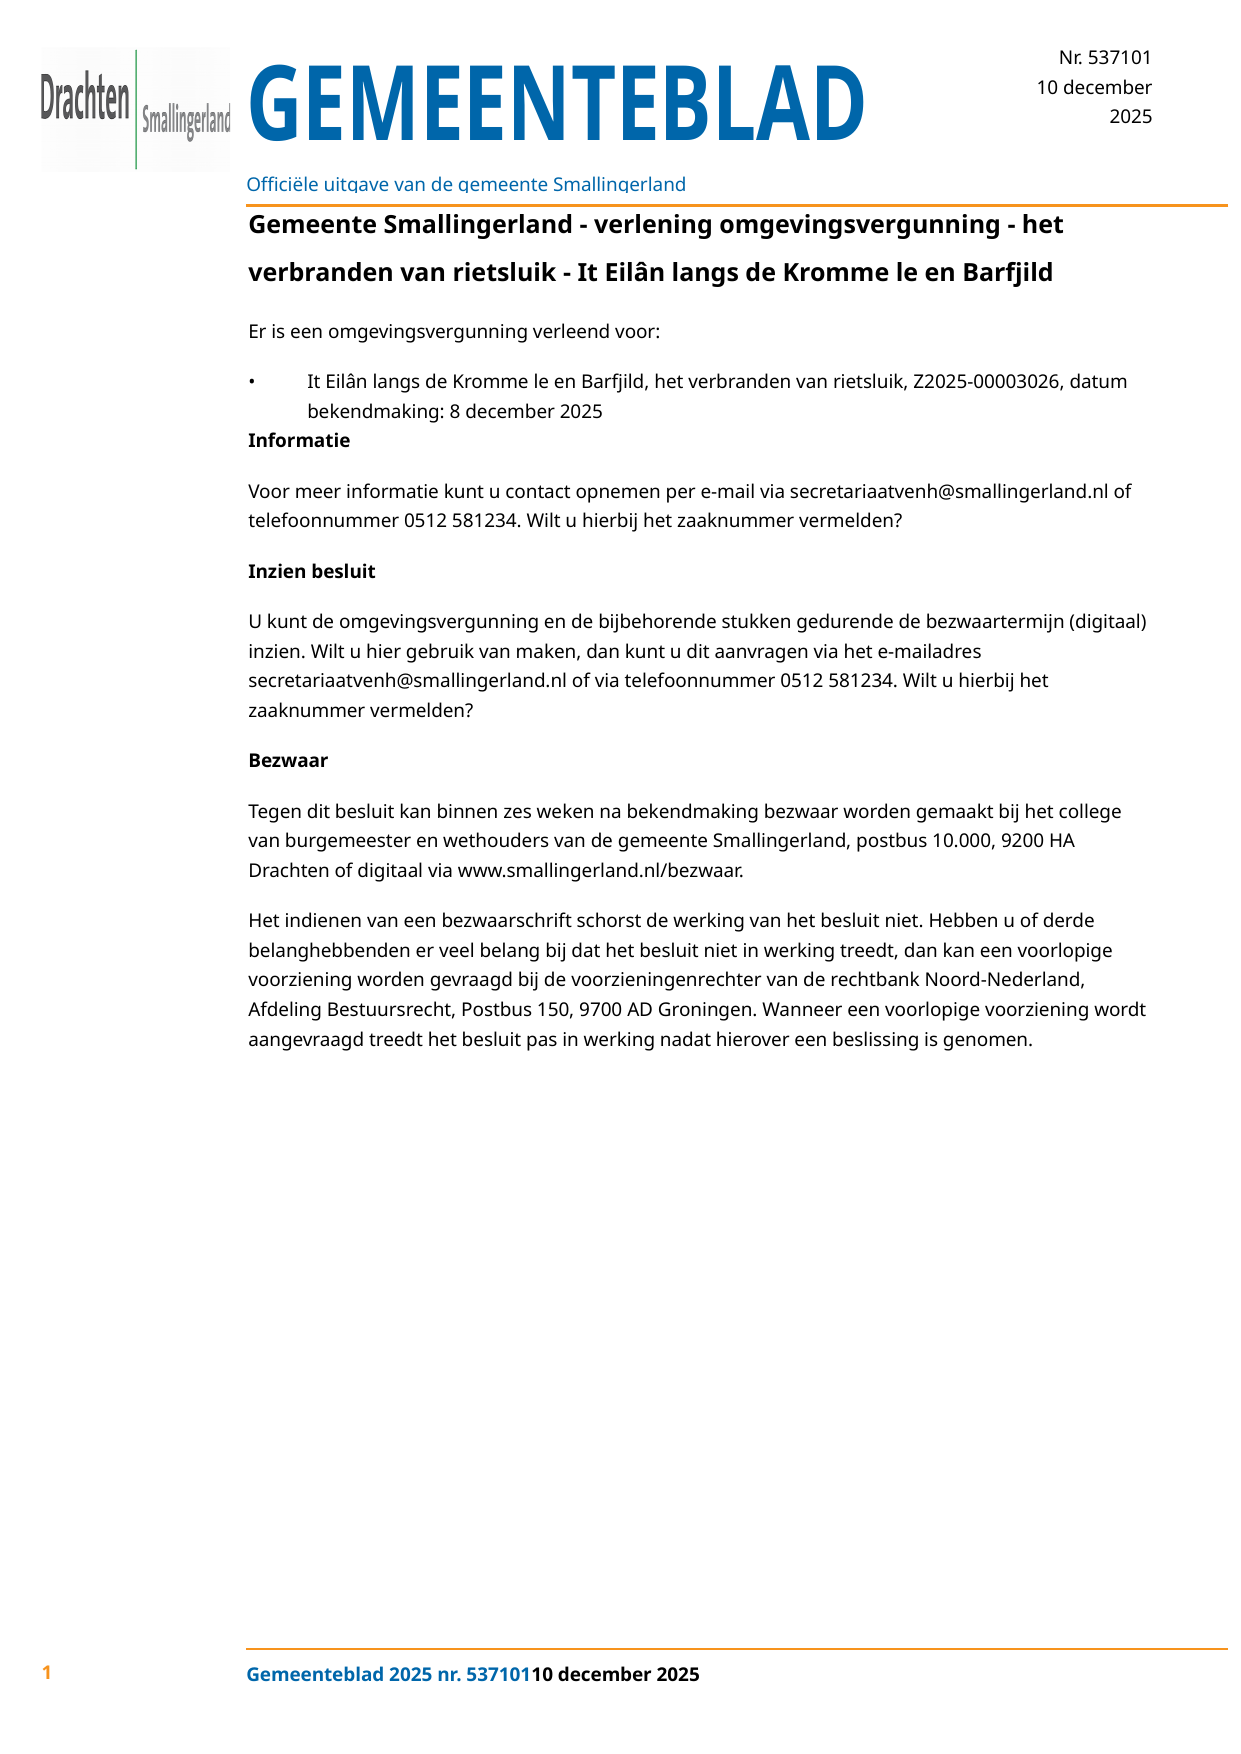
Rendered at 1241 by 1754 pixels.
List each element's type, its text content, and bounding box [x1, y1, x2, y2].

picture [41, 47, 231, 172]
text Bezwaar [248, 747, 1152, 773]
text Inzien besluit [248, 558, 1152, 584]
text Informatie [248, 427, 1152, 453]
text Voor meer informatie kunt u contact opnemen per e-mail via secretariaatvenh@smallingerland.nl of telefoonnummer 0512 581234. Wilt u hierbij het zaaknummer vermelden? [248, 478, 1152, 533]
text Gemeente Smallingerland - verlening omgevingsvergunning - het verbranden van rietsluik - It Eilân langs de Kromme le en Barfjild [248, 207, 1152, 288]
list It Eilân langs de Kromme le en Barfjild, het verbranden van rietsluik, Z2025-00003026, datum bekendmaking: 8 december 2025 [248, 368, 1152, 424]
text Het indienen van een bezwaarschrift schorst de werking van het besluit niet. Hebben u of derde belanghebbenden er veel belang bij dat het besluit niet in werking treedt, dan kan een voorlopige voorziening worden gevraagd bij de voorzieningenrechter van de rechtbank Noord-Nederland, Afdeling Bestuursrecht, Postbus 150, 9700 AD Groningen. Wanneer een voorlopige voorziening wordt aangevraagd treedt het besluit pas in werking nadat hierover een beslissing is genomen. [248, 907, 1152, 1052]
text Tegen dit besluit kan binnen zes weken na bekendmaking bezwaar worden gemaakt bij het college van burgemeester en wethouders van de gemeente Smallingerland, postbus 10.000, 9200 HA Drachten of digitaal via www.smallingerland.nl/bezwaar. [248, 798, 1152, 883]
text Er is een omgevingsvergunning verleend voor: [248, 318, 1152, 344]
text U kunt de omgevingsvergunning en de bijbehorende stukken gedurende de bezwaartermijn (digitaal) inzien. Wilt u hier gebruik van maken, dan kunt u dit aanvragen via het e-mailadres secretariaatvenh@smallingerland.nl of via telefoonnummer 0512 581234. Wilt u hierbij het zaaknummer vermelden? [248, 608, 1152, 723]
